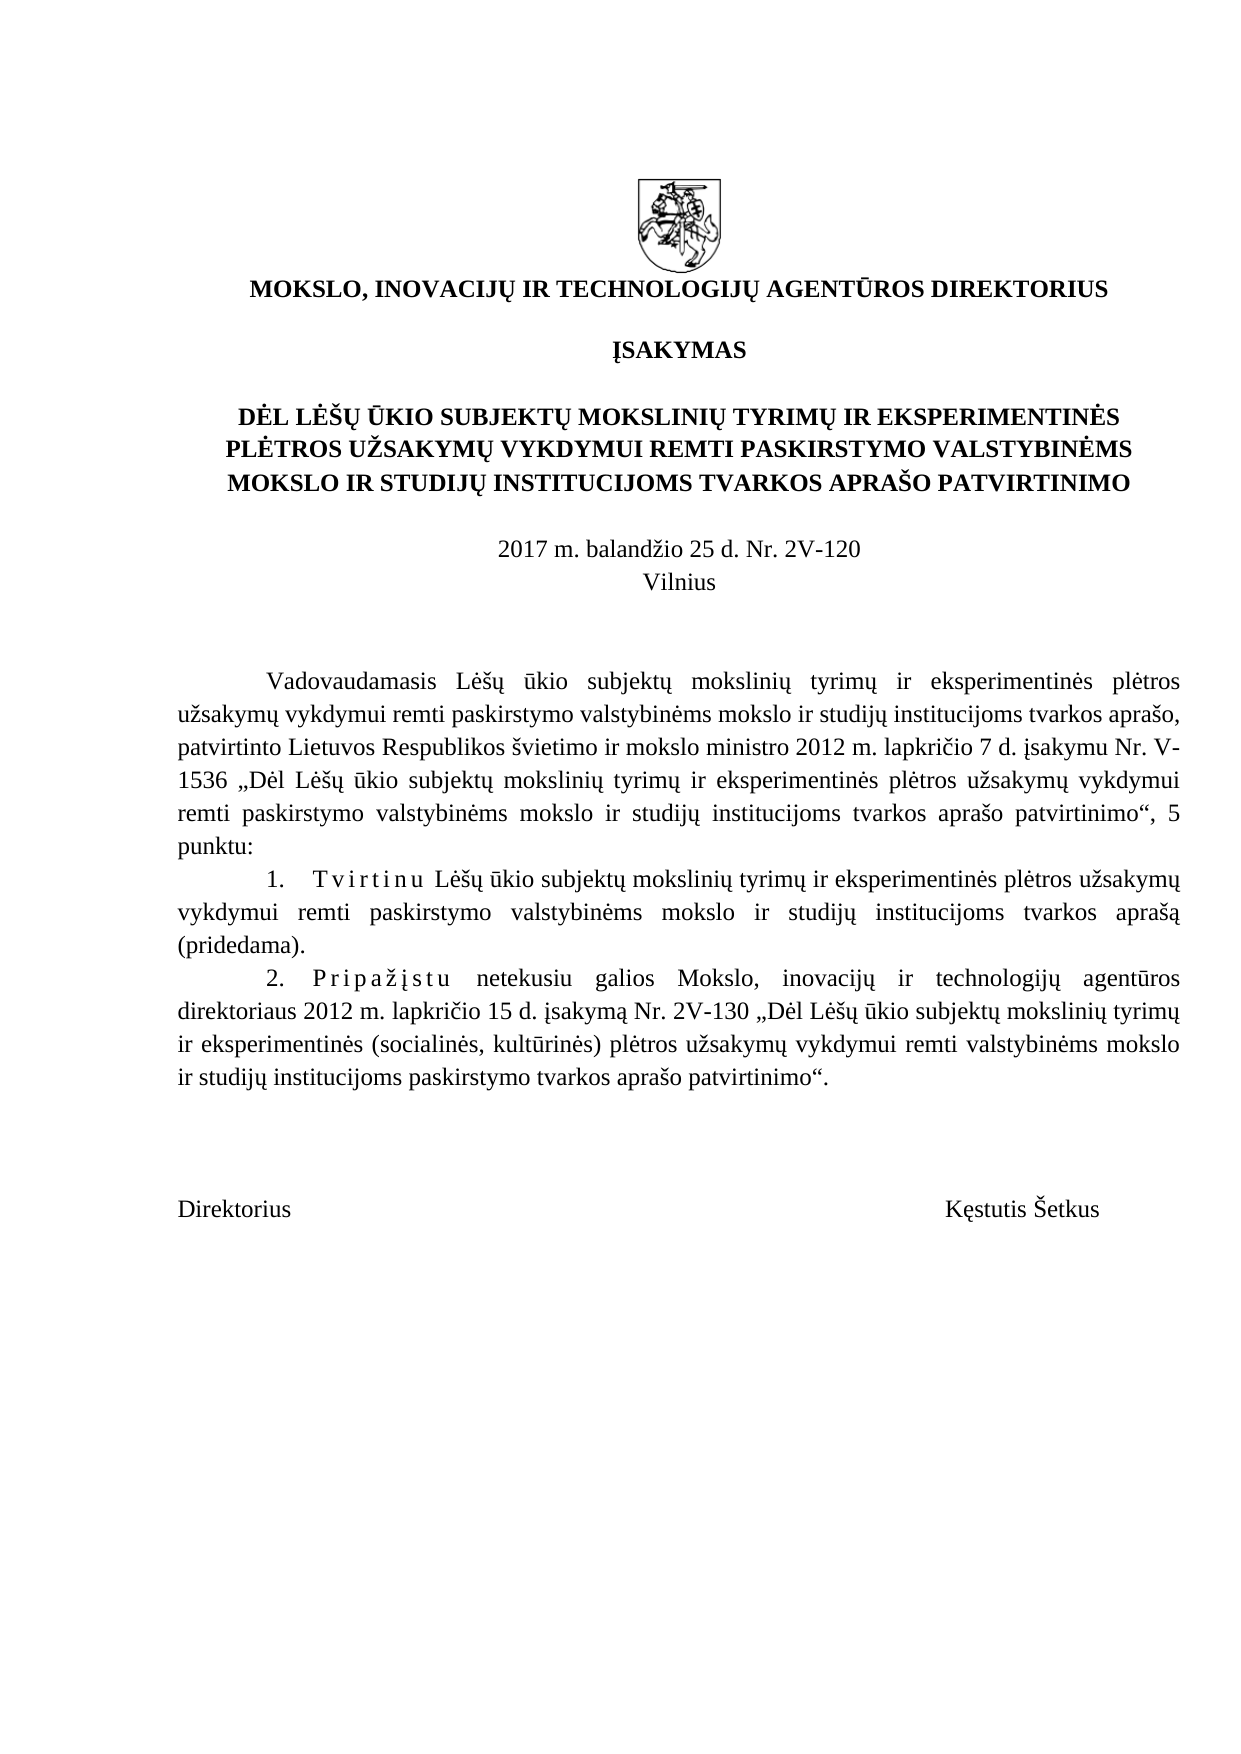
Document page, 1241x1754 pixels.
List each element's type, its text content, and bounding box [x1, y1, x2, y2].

text DĖL Lėšų ūkio subjektų mokslinių tyrimų ir eksperimentinės plėtros užsakymų vykdymui remti paskirstymo valstybinėms mokslo ir studijų institucijoms tvarkos aprašo patvirtinimo [177, 402, 1181, 496]
text 2. Pripažįstu netekusiu galios Mokslo, inovacijų ir technologijų agentūros direktoriaus 2012 m. lapkričio 15 d. įsakymą Nr. 2V-130 „Dėl Lėšų ūkio subjektų mokslinių tyrimų ir eksperimentinės (socialinės, kultūrinės) plėtros užsakymų vykdymui remti valstybinėms mokslo ir studijų institucijoms paskirstymo tvarkos aprašo patvirtinimo“. [177, 963, 1181, 1091]
text Direktorius Kęstutis Šetkus [177, 1194, 1181, 1223]
text MOKSLO, INOVACIJŲ IR TECHNOLOGIJŲ AGENTŪROS DIREKTORIUS [177, 274, 1181, 302]
text Vilnius [177, 567, 1181, 595]
text Vadovaudamasis Lėšų ūkio subjektų mokslinių tyrimų ir eksperimentinės plėtros užsakymų vykdymui remti paskirstymo valstybinėms mokslo ir studijų institucijoms tvarkos aprašo, patvirtinto Lietuvos Respublikos švietimo ir mokslo ministro 2012 m. lapkričio 7 d. įsakymu Nr. V-1536 „Dėl Lėšų ūkio subjektų mokslinių tyrimų ir eksperimentinės plėtros užsakymų vykdymui remti paskirstymo valstybinėms mokslo ir studijų institucijoms tvarkos aprašo patvirtinimo“, 5 punktu: [177, 666, 1181, 859]
text 2017 m. balandžio 25 d. Nr. 2V-120 [177, 534, 1181, 562]
text ĮSAKYMAS [177, 336, 1181, 364]
text 1. Tvirtinu Lėšų ūkio subjektų mokslinių tyrimų ir eksperimentinės plėtros užsakymų vykdymui remti paskirstymo valstybinėms mokslo ir studijų institucijoms tvarkos aprašą (pridedama). [177, 864, 1181, 959]
